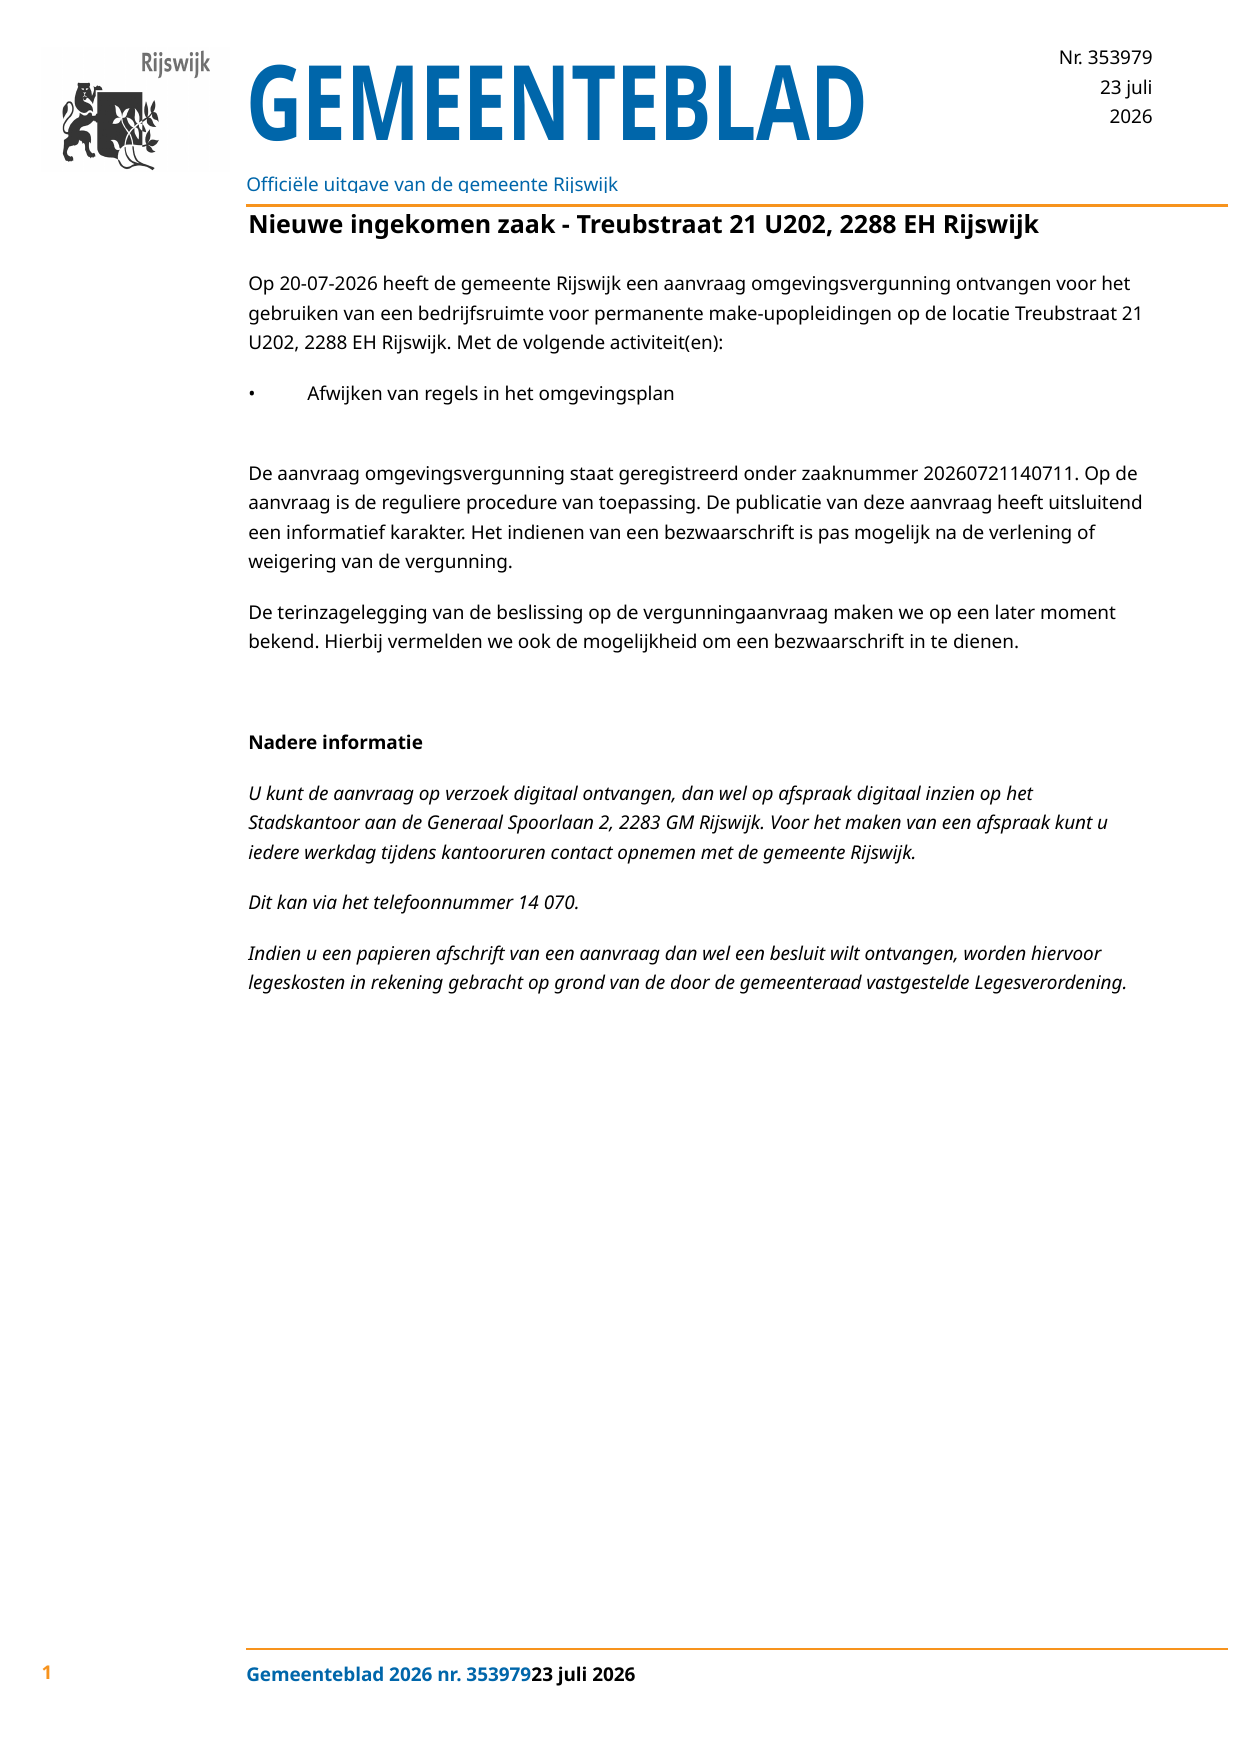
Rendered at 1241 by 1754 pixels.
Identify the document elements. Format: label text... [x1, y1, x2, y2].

text De aanvraag omgevingsvergunning staat geregistreerd onder zaaknummer 20260721140711. Op de aanvraag is de reguliere procedure van toepassing. De publicatie van deze aanvraag heeft uitsluitend een informatief karakter. Het indienen van een bezwaarschrift is pas mogelijk na de verlening of weigering van de vergunning. [248, 460, 1152, 574]
list Afwijken van regels in het omgevingsplan [248, 380, 1152, 406]
text Indien u een papieren afschrift van een aanvraag dan wel een besluit wilt ontvangen, worden hiervoor legeskosten in rekening gebracht op grond van de door de gemeenteraad vastgestelde Legesverordening. [248, 940, 1152, 995]
picture [41, 47, 231, 172]
text Dit kan via het telefoonnummer 14 070. [248, 889, 1152, 915]
text U kunt de aanvraag op verzoek digitaal ontvangen, dan wel op afspraak digitaal inzien op het Stadskantoor aan de Generaal Spoorlaan 2, 2283 GM Rijswijk. Voor het maken van een afspraak kunt u iedere werkdag tijdens kantooruren contact opnemen met de gemeente Rijswijk. [248, 780, 1152, 865]
text Nadere informatie [248, 729, 1152, 755]
text De terinzagelegging van de beslissing op de vergunningaanvraag maken we op een later moment bekend. Hierbij vermelden we ook de mogelijkheid om een bezwaarschrift in te dienen. [248, 599, 1152, 654]
text Op 20-07-2026 heeft de gemeente Rijswijk een aanvraag omgevingsvergunning ontvangen voor het gebruiken van een bedrijfsruimte voor permanente make-upopleidingen op de locatie Treubstraat 21 U202, 2288 EH Rijswijk. Met de volgende activiteit(en): [248, 270, 1152, 355]
text Nieuwe ingekomen zaak - Treubstraat 21 U202, 2288 EH Rijswijk [248, 207, 1152, 241]
